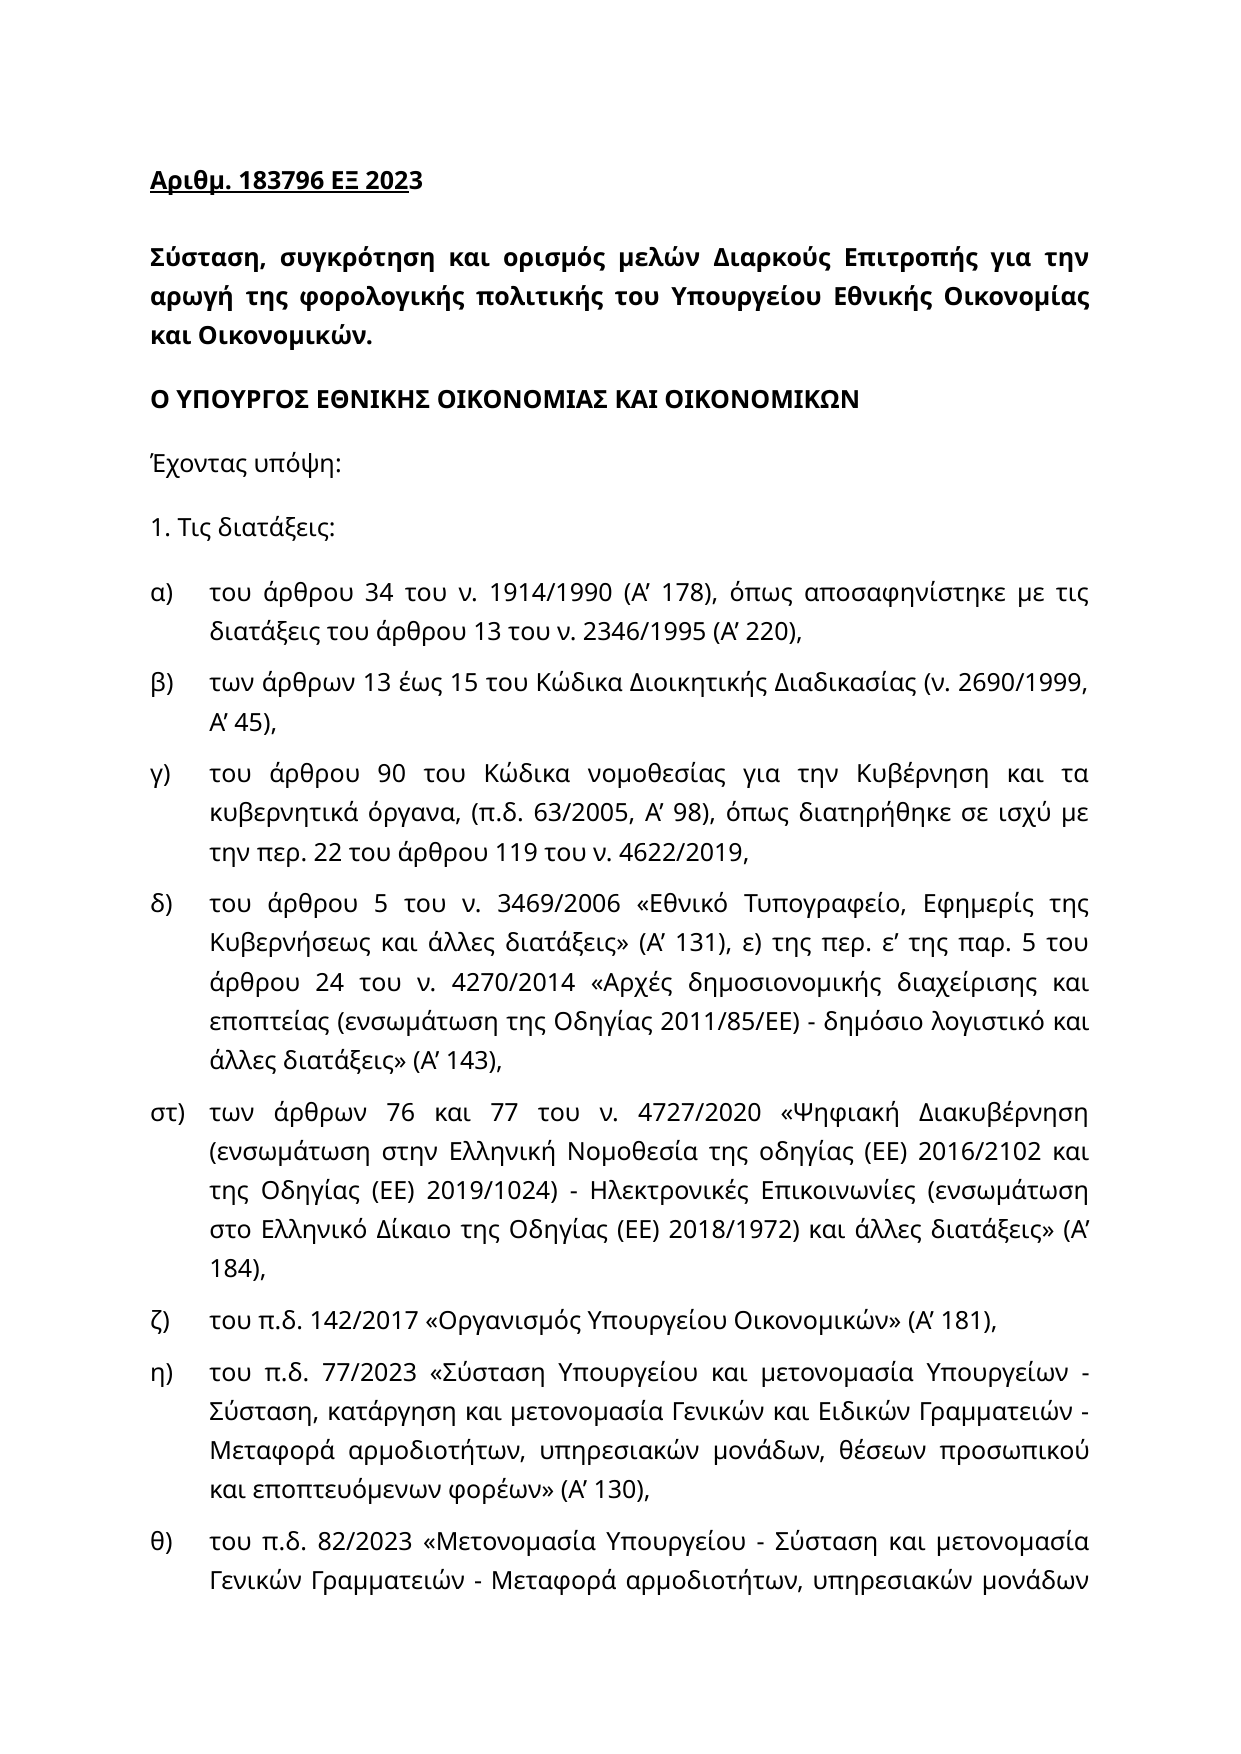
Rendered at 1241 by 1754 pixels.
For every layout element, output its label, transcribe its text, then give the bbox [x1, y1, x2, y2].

title Αριθμ. 183796 ΕΞ 2023 [150, 162, 1090, 197]
list γ) του άρθρου 90 του Κώδικα νομοθεσίας για την Κυβέρνηση και τα κυβερνητικά όργανα, (π.δ. 63/2005, Α’ 98), όπως διατηρήθηκε σε ισχύ με την περ. 22 του άρθρου 119 του ν. 4622/2019, [150, 756, 1090, 868]
list δ) του άρθρου 5 του ν. 3469/2006 «Εθνικό Τυπογραφείο, Εφημερίς της Κυβερνήσεως και άλλες διατάξεις» (Α’ 131), ε) της περ. ε’ της παρ. 5 του άρθρου 24 του ν. 4270/2014 «Αρχές δημοσιονομικής διαχείρισης και εποπτείας (ενσωμάτωση της Οδηγίας 2011/85/ΕΕ) - δημόσιο λογιστικό και άλλες διατάξεις» (Α’ 143), [150, 886, 1090, 1077]
list η) του π.δ. 77/2023 «Σύσταση Υπουργείου και μετονομασία Υπουργείων - Σύσταση, κατάργηση και μετονομασία Γενικών και Ειδικών Γραμματειών - Μεταφορά αρμοδιοτήτων, υπηρεσιακών μονάδων, θέσεων προσωπικού και εποπτευόμενων φορέων» (Α’ 130), [150, 1354, 1090, 1506]
text Ο ΥΠΟΥΡΓΟΣ ΕΘΝΙΚΗΣ ΟΙΚΟΝΟΜΙΑΣ ΚΑΙ ΟΙΚΟΝΟΜΙΚΩΝ [150, 382, 1090, 416]
text Έχοντας υπόψη: [150, 446, 1090, 480]
text 1. Τις διατάξεις: [150, 510, 1090, 544]
list ζ) του π.δ. 142/2017 «Οργανισμός Υπουργείου Οικονομικών» (Α’ 181), [150, 1302, 1090, 1337]
list στ) των άρθρων 76 και 77 του ν. 4727/2020 «Ψηφιακή Διακυβέρνηση (ενσωμάτωση στην Ελληνική Νομοθεσία της οδηγίας (ΕΕ) 2016/2102 και της Οδηγίας (ΕΕ) 2019/1024) - Ηλεκτρονικές Επικοινωνίες (ενσωμάτωση στο Ελληνικό Δίκαιο της Οδηγίας (ΕΕ) 2018/1972) και άλλες διατάξεις» (Α’ 184), [150, 1094, 1090, 1285]
list θ) του π.δ. 82/2023 «Μετονομασία Υπουργείου - Σύσταση και μετονομασία Γενικών Γραμματειών - Μεταφορά αρμοδιοτήτων, υπηρεσιακών μονάδων [150, 1523, 1090, 1597]
list β) των άρθρων 13 έως 15 του Κώδικα Διοικητικής Διαδικασίας (ν. 2690/1999, Α’ 45), [150, 665, 1090, 738]
list α) του άρθρου 34 του ν. 1914/1990 (Α’ 178), όπως αποσαφηνίστηκε με τις διατάξεις του άρθρου 13 του ν. 2346/1995 (Α’ 220), [150, 574, 1090, 647]
text Σύσταση, συγκρότηση και ορισμός μελών Διαρκούς Επιτροπής για την αρωγή της φορολογικής πολιτικής του Υπουργείου Εθνικής Οικονομίας και Οικονομικών. [150, 239, 1090, 352]
